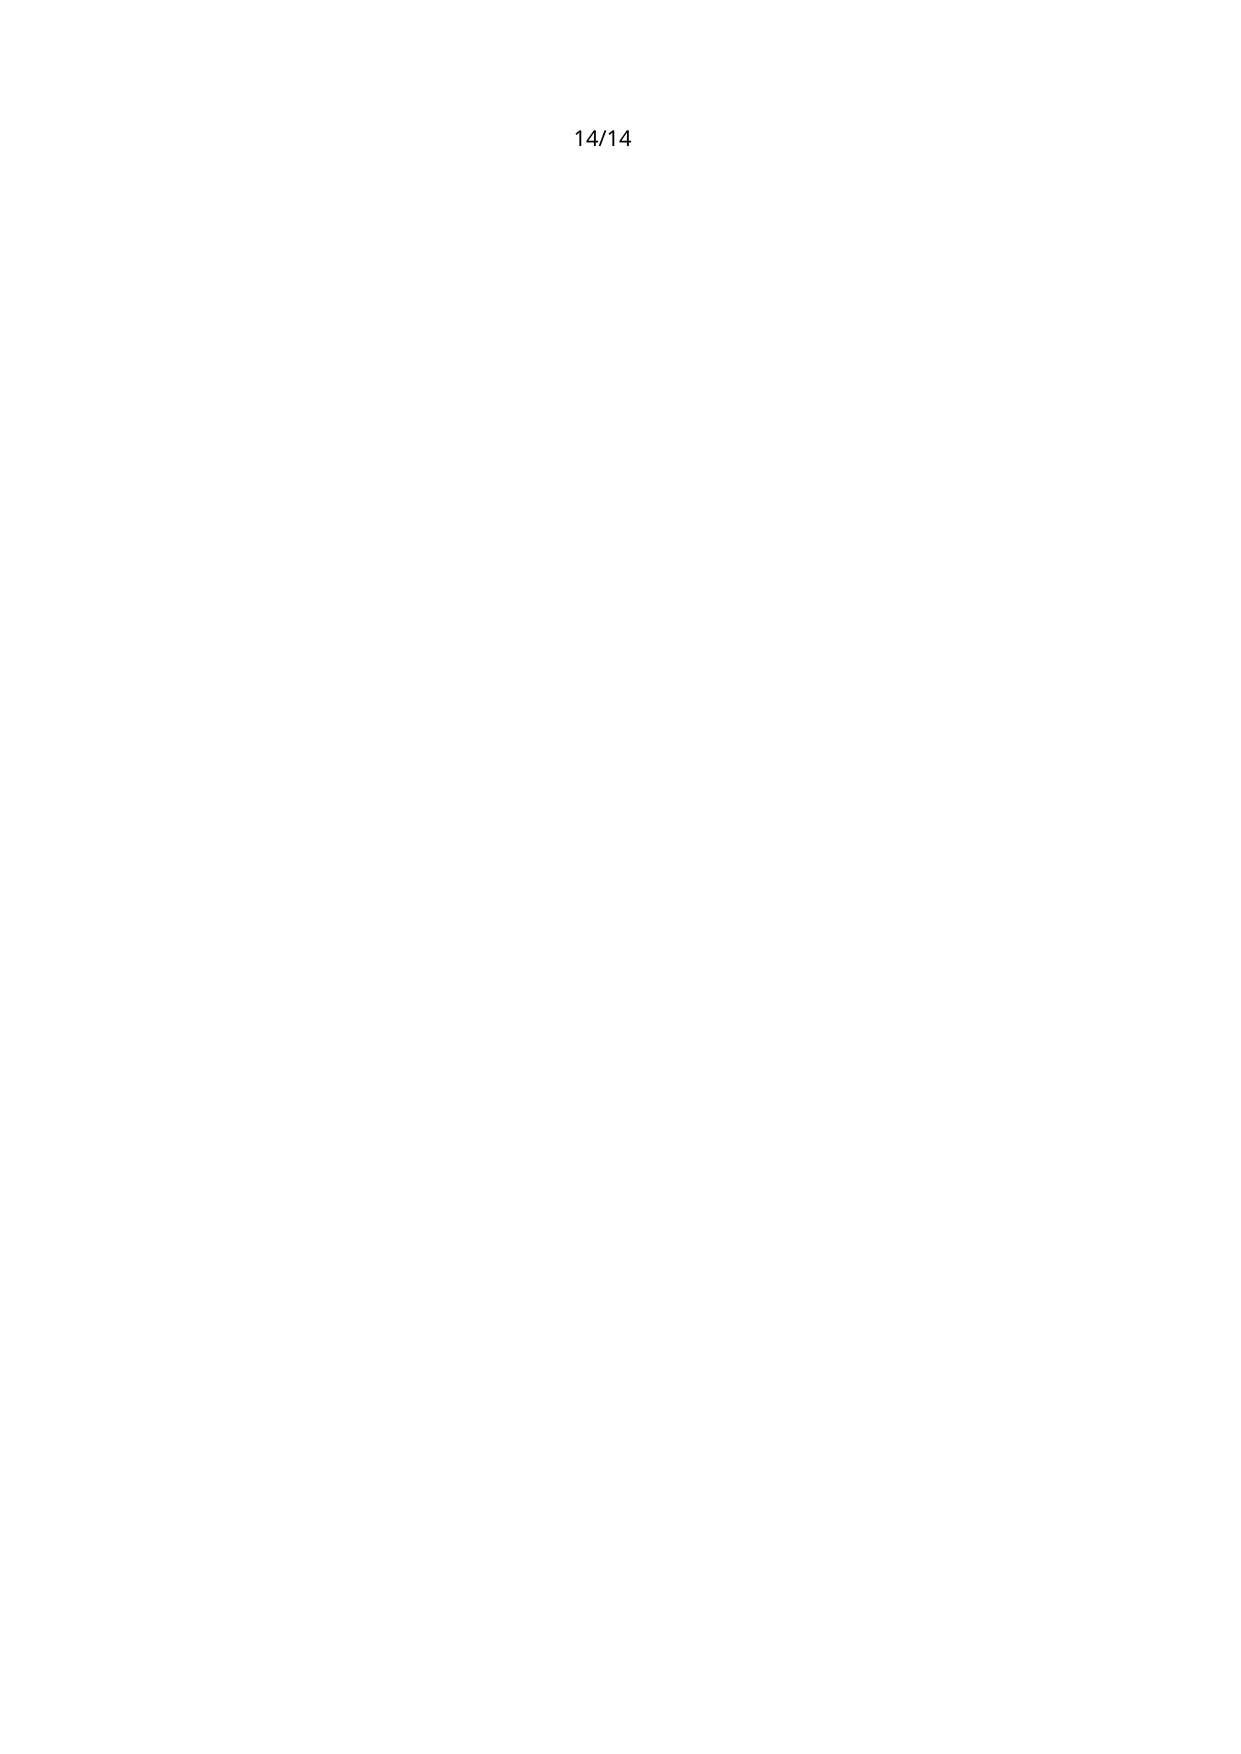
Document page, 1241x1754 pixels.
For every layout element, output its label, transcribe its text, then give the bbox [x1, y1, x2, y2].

text 10/10 [83, 123, 1122, 152]
